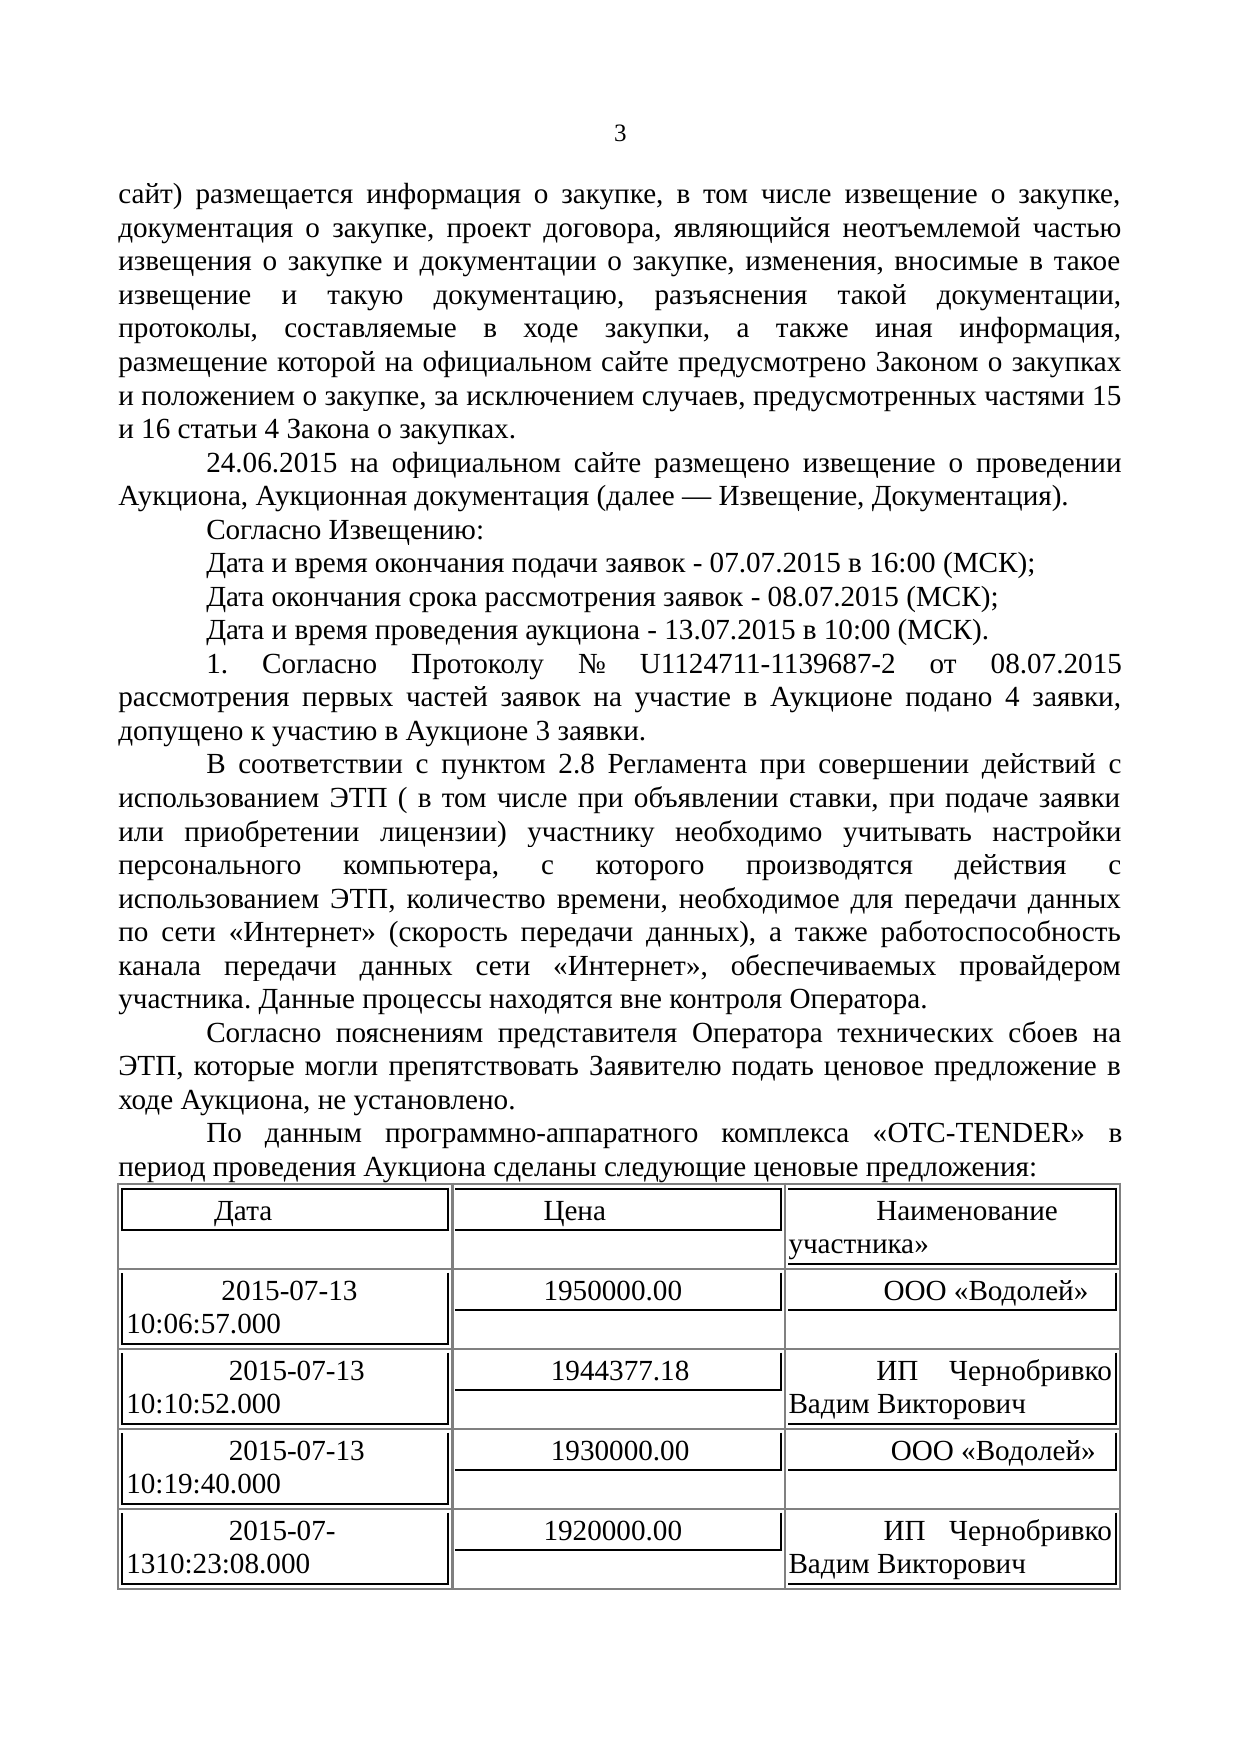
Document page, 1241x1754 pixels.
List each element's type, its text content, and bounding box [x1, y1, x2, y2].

text В соответствии с пунктом 2.8 Регламента при совершении действий с использованием ЭТП ( в том числе при объявлении ставки, при подаче заявки или приобретении лицензии) участнику необходимо учитывать настройки персонального компьютера, с которого производятся действия с использованием ЭТП, количество времени, необходимое для передачи данных по сети «Интернет» (скорость передачи данных), а также работоспособность канала передачи данных сети «Интернет», обеспечиваемых провайдером участника. Данные процессы находятся вне контроля Оператора. [118, 747, 1122, 1015]
table_cell ООО «Водолей» [786, 1270, 1119, 1348]
text Согласно пояснениям представителя Оператора технических сбоев на ЭТП, которые могли препятствовать Заявителю подать ценовое предложение в ходе Аукциона, не установлено. [118, 1015, 1122, 1116]
table_header Цена [454, 1185, 784, 1268]
text 24.06.2015 на официальном сайте размещено извещение о проведении Аукциона, Аукционная документация (далее — Извещение, Документация). [118, 445, 1122, 512]
table_cell 1920000.00 [454, 1510, 784, 1588]
text Дата и время проведения аукциона - 13.07.2015 в 10:00 (МСК). [118, 612, 1122, 646]
table_cell 2015-07-13 10:10:52.000 [119, 1350, 451, 1428]
text Дата окончания срока рассмотрения заявок - 08.07.2015 (МСК); [118, 579, 1122, 612]
text Дата и время окончания подачи заявок - 07.07.2015 в 16:00 (МСК); [118, 545, 1122, 579]
table_header Дата [119, 1185, 451, 1268]
table_cell 2015-07-13 10:19:40.000 [119, 1430, 451, 1508]
table_cell ИП Чернобривко Вадим Викторович [786, 1510, 1119, 1588]
table_cell ООО «Водолей» [786, 1430, 1119, 1508]
text Согласно Извещению: [118, 512, 1122, 545]
table_cell 1944377.18 [454, 1350, 784, 1428]
table_cell ИП Чернобривко Вадим Викторович [786, 1350, 1119, 1428]
table_cell 2015-07-1310:23:08.000 [119, 1510, 451, 1588]
table_cell 1930000.00 [454, 1430, 784, 1508]
text сайт) размещается информация о закупке, в том числе извещение о закупке, документация о закупке, проект договора, являющийся неотъемлемой частью извещения о закупке и документации о закупке, изменения, вносимые в такое извещение и такую документацию, разъяснения такой документации, протоколы, составляемые в ходе закупки, а также иная информация, размещение которой на официальном сайте предусмотрено Законом о закупках и положением о закупке, за исключением случаев, предусмотренных частями 15 и 16 статьи 4 Закона о закупках. [118, 176, 1122, 445]
text По данным программно-аппаратного комплекса «OTC-TENDER» в период проведения Аукциона сделаны следующие ценовые предложения: [118, 1116, 1122, 1183]
table_cell 2015-07-13 10:06:57.000 [119, 1270, 451, 1348]
text 1. Согласно Протоколу № U1124711-1139687-2 от 08.07.2015 рассмотрения первых частей заявок на участие в Аукционе подано 4 заявки, допущено к участию в Аукционе 3 заявки. [118, 646, 1122, 747]
table_cell 1950000.00 [454, 1270, 784, 1348]
table_header Наименование участника» [786, 1185, 1119, 1268]
